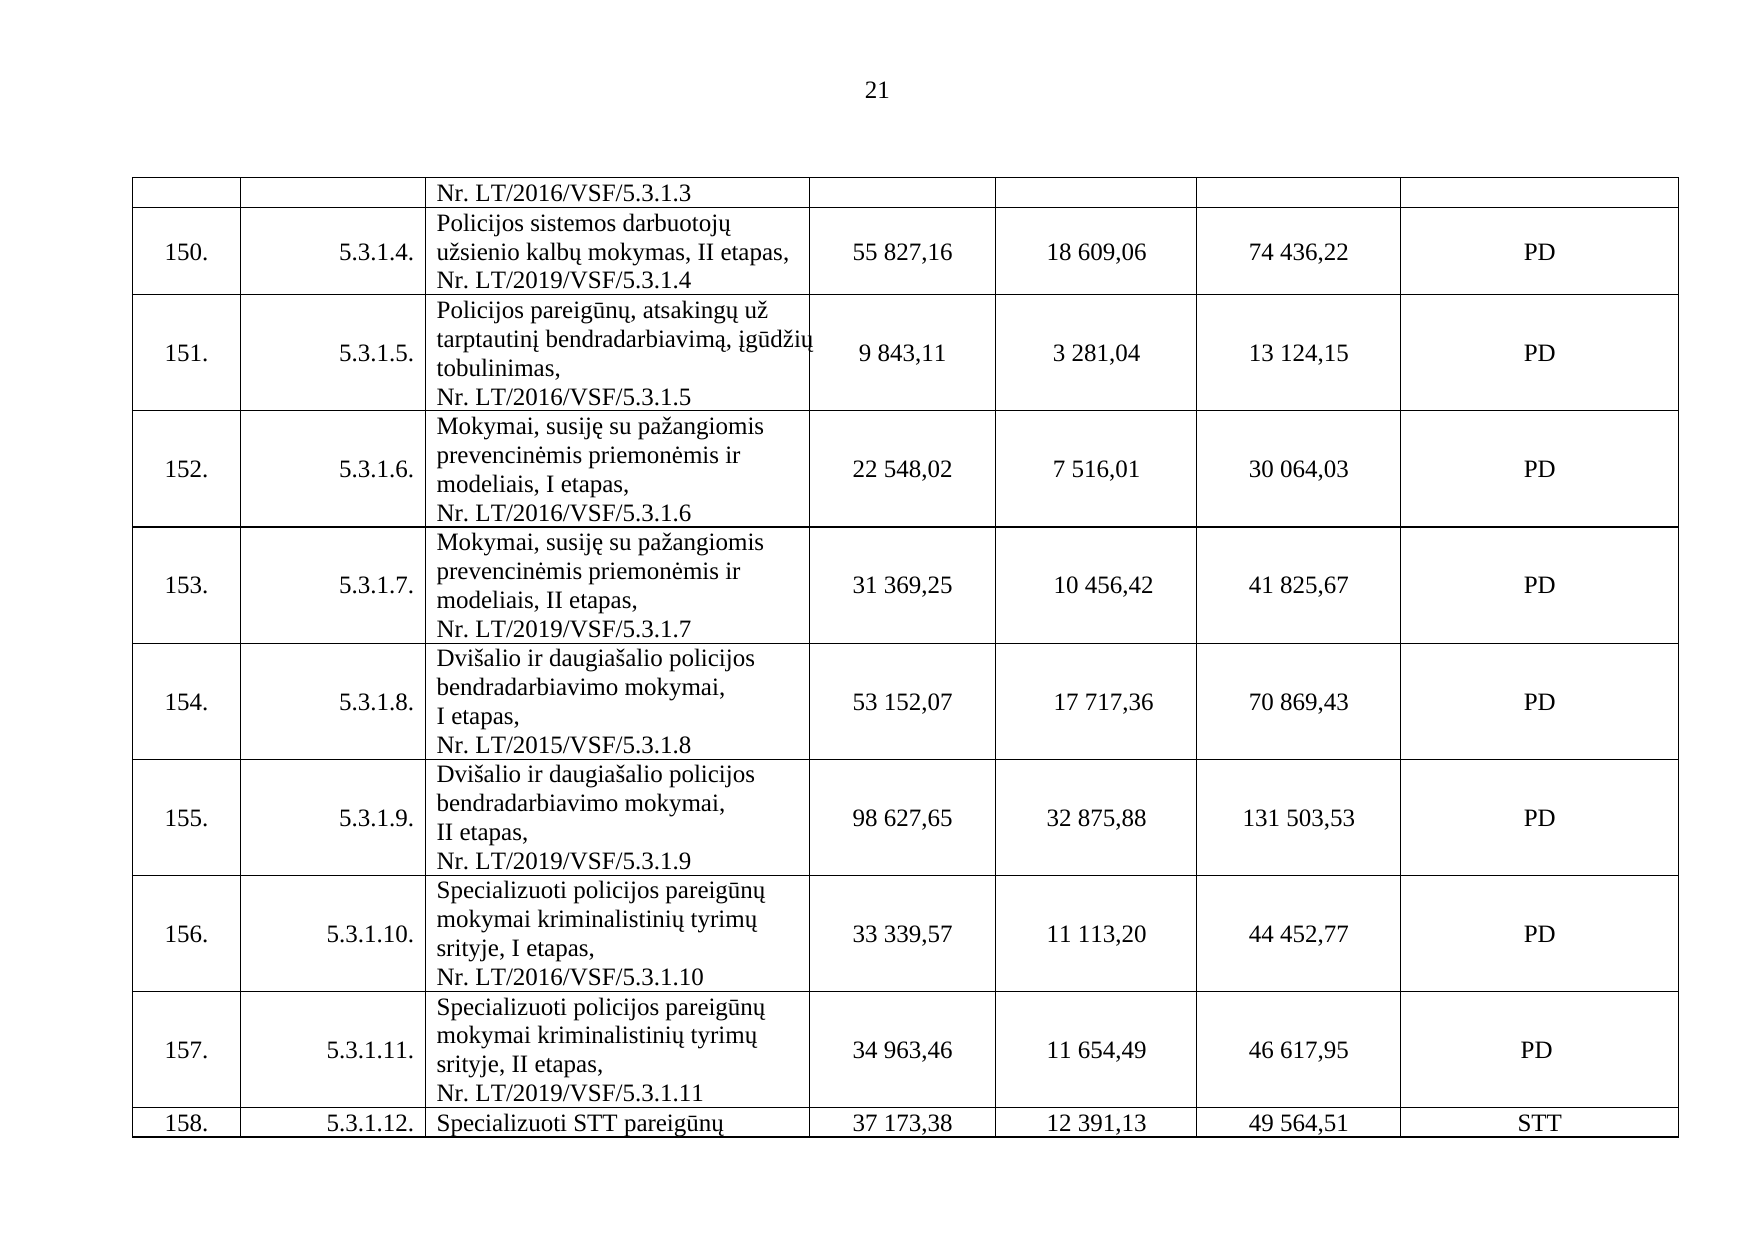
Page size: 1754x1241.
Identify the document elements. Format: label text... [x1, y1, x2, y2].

table_cell 44 452,77 [1197, 876, 1400, 991]
table_cell 5.3.1.12. [241, 1108, 425, 1136]
table_cell PD [1401, 876, 1678, 991]
table_cell [1197, 178, 1400, 207]
table_cell 41 825,67 [1197, 528, 1400, 642]
table_cell 131 503,53 [1197, 760, 1400, 874]
table_cell Mokymai, susiję su pažangiomis prevencinėmis priemonėmis ir modeliais, I etapas, Nr. LT/2016/VSF/5.3.1.6 [426, 411, 809, 526]
table_cell [1679, 875, 1684, 991]
table_cell 152. [133, 411, 240, 526]
table_cell 5.3.1.5. [241, 295, 425, 410]
table_cell 32 875,88 [996, 760, 1196, 874]
table_cell 18 609,06 [996, 208, 1196, 294]
table_cell [996, 178, 1196, 207]
table_cell 154. [133, 644, 240, 758]
table_cell 5.3.1.6. [241, 411, 425, 526]
table_cell PD [1401, 208, 1678, 294]
table_cell 5.3.1.11. [241, 992, 425, 1107]
table_cell [1679, 526, 1684, 642]
table_cell PD [1401, 760, 1678, 874]
table_cell 74 436,22 [1197, 208, 1400, 294]
table_cell Specializuoti policijos pareigūnų mokymai kriminalistinių tyrimų srityje, II etapas, Nr. LT/2019/VSF/5.3.1.11 [426, 992, 809, 1107]
table_cell [1679, 643, 1684, 758]
table_cell 30 064,03 [1197, 411, 1400, 526]
table_cell 98 627,65 [810, 760, 995, 874]
table_cell Dvišalio ir daugiašalio policijos bendradarbiavimo mokymai, I etapas, Nr. LT/2015/VSF/5.3.1.8 [426, 644, 809, 758]
table_cell [1679, 410, 1684, 526]
table_cell 157. [133, 992, 240, 1107]
table_cell [1679, 1107, 1684, 1136]
table_cell PD [1401, 528, 1678, 642]
table_cell 33 339,57 [810, 876, 995, 991]
table_cell 22 548,02 [810, 411, 995, 526]
table_cell 55 827,16 [810, 208, 995, 294]
table_cell Policijos pareigūnų, atsakingų už tarptautinį bendradarbiavimą, įgūdžių tobulinimas, Nr. LT/2016/VSF/5.3.1.5 [426, 295, 809, 410]
table_cell 49 564,51 [1197, 1108, 1400, 1136]
table_cell Dvišalio ir daugiašalio policijos bendradarbiavimo mokymai, II etapas, Nr. LT/2019/VSF/5.3.1.9 [426, 760, 809, 874]
table_cell Mokymai, susiję su pažangiomis prevencinėmis priemonėmis ir modeliais, II etapas, Nr. LT/2019/VSF/5.3.1.7 [426, 528, 809, 642]
table_cell 3 281,04 [996, 295, 1196, 410]
table_cell 11 654,49 [996, 992, 1196, 1107]
table_cell 46 617,95 [1197, 992, 1400, 1107]
table_cell PD [1401, 411, 1678, 526]
table_cell 37 173,38 [810, 1108, 995, 1136]
table_cell 7 516,01 [996, 411, 1196, 526]
table_cell 151. [133, 295, 240, 410]
table_cell Specializuoti policijos pareigūnų mokymai kriminalistinių tyrimų srityje, I etapas, Nr. LT/2016/VSF/5.3.1.10 [426, 876, 809, 991]
table_cell 13 124,15 [1197, 295, 1400, 410]
table_cell 5.3.1.8. [241, 644, 425, 758]
table_cell 9 843,11 [810, 295, 995, 410]
table_cell 31 369,25 [810, 528, 995, 642]
table_cell [1401, 178, 1678, 207]
table_cell 158. [133, 1108, 240, 1136]
table_cell Nr. LT/2016/VSF/5.3.1.3 [426, 178, 809, 207]
table_cell 70 869,43 [1197, 644, 1400, 758]
table_cell 5.3.1.10. [241, 876, 425, 991]
table_cell PD [1401, 295, 1678, 410]
table_cell 5.3.1.4. [241, 208, 425, 294]
table_cell Policijos sistemos darbuotojų užsienio kalbų mokymas, II etapas, Nr. LT/2019/VSF/5.3.1.4 [426, 208, 809, 294]
table_cell 5.3.1.7. [241, 528, 425, 642]
table_cell STT [1401, 1108, 1678, 1136]
table_cell 10 456,42 [996, 528, 1196, 642]
table_cell 12 391,13 [996, 1108, 1196, 1136]
table_cell 156. [133, 876, 240, 991]
table_cell 11 113,20 [996, 876, 1196, 991]
table_cell 5.3.1.9. [241, 760, 425, 874]
table_cell [1679, 207, 1684, 294]
table_cell [241, 178, 425, 207]
table_cell 34 963,46 [810, 992, 995, 1107]
table_cell PD [1401, 992, 1678, 1107]
table_cell [810, 178, 995, 207]
table_cell 17 717,36 [996, 644, 1196, 758]
table_cell [1679, 294, 1684, 410]
table_cell 150. [133, 208, 240, 294]
table_cell [1679, 177, 1684, 207]
table_cell Specializuoti STT pareigūnų [426, 1108, 809, 1136]
table_cell [1679, 991, 1684, 1107]
table_cell PD [1401, 644, 1678, 758]
table_cell 155. [133, 760, 240, 874]
table_cell [133, 178, 240, 207]
table_cell [1679, 759, 1684, 874]
table_cell 153. [133, 528, 240, 642]
table_cell 53 152,07 [810, 644, 995, 758]
